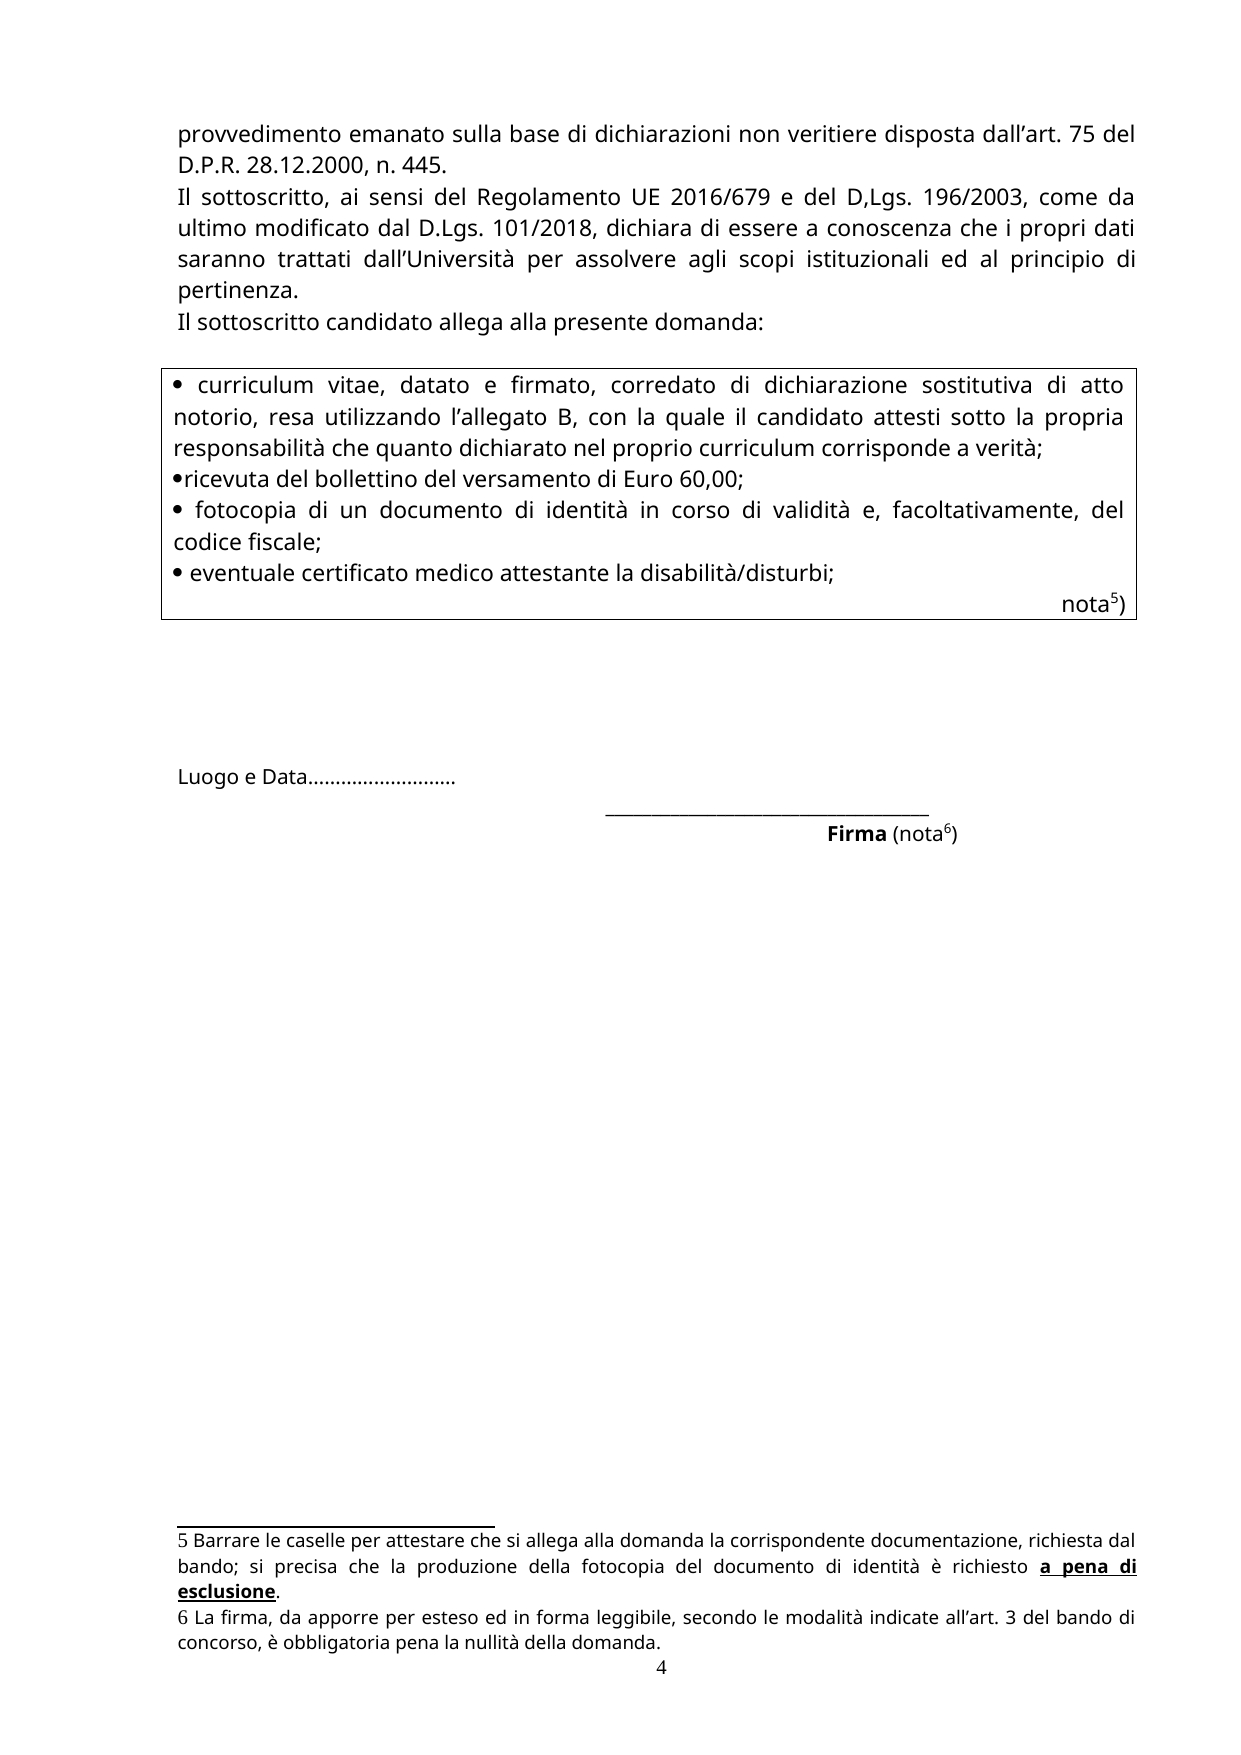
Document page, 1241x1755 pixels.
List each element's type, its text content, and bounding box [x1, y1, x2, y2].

text Il sottoscritto, ai sensi del Regolamento UE 2016/679 e del D,Lgs. 196/2003, come da ultimo modificato dal D.Lgs. 101/2018, dichiara di essere a conoscenza che i propri dati saranno trattati dall’Università per assolvere agli scopi istituzionali ed al principio di pertinenza. [177, 181, 1137, 306]
text Luogo e Data……………………… [177, 762, 1137, 791]
text La firma, da apporre per esteso ed in forma leggibile, secondo le modalità indicate all’art. 3 del bando di concorso, è obbligatoria pena la nullità della domanda. [177, 1604, 1137, 1655]
text Firma (nota) [177, 819, 1137, 848]
table_header  curriculum vitae, datato e firmato, corredato di dichiarazione sostitutiva di atto notorio, resa utilizzando l’allegato B, con la quale il candidato attesti sotto la propria responsabilità che quanto dichiarato nel proprio curriculum corrisponde a verità; ricevuta del bollettino del versamento di Euro 60,00;  fotocopia di un documento di identità in corso di validità e, facoltativamente, del codice fiscale;  eventuale certificato medico attestante la disabilità/disturbi; nota) [162, 369, 1136, 619]
text Il sottoscritto candidato allega alla presente domanda: [177, 306, 1137, 337]
text provvedimento emanato sulla base di dichiarazioni non veritiere disposta dall’art. 75 del D.P.R. 28.12.2000, n. 445. [177, 118, 1137, 181]
text ___________________________________ [177, 791, 1137, 819]
